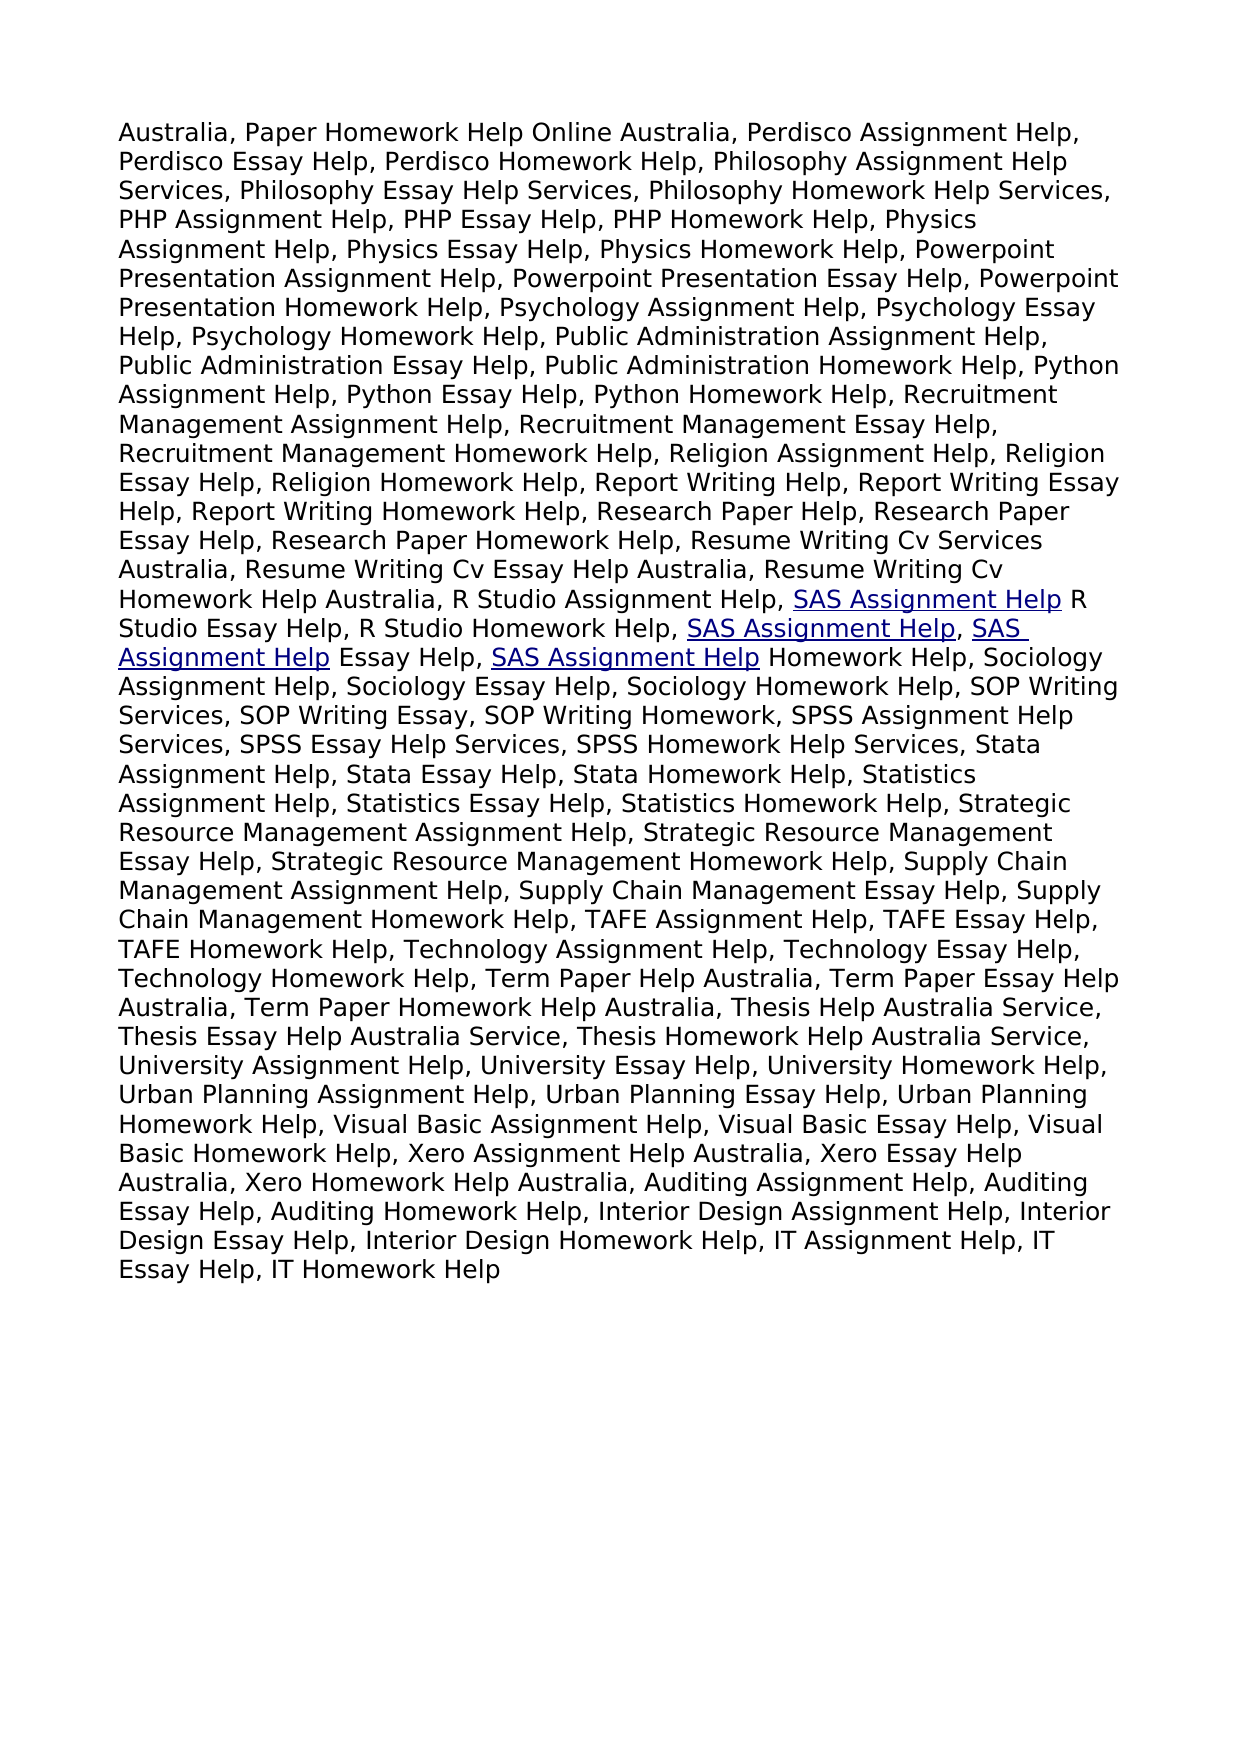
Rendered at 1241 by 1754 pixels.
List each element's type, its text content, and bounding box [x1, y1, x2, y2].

text Australia, Paper Homework Help Online Australia, Perdisco Assignment Help, Perdisco Essay Help, Perdisco Homework Help, Philosophy Assignment Help Services, Philosophy Essay Help Services, Philosophy Homework Help Services, PHP Assignment Help, PHP Essay Help, PHP Homework Help, Physics Assignment Help, Physics Essay Help, Physics Homework Help, Powerpoint Presentation Assignment Help, Powerpoint Presentation Essay Help, Powerpoint Presentation Homework Help, Psychology Assignment Help, Psychology Essay Help, Psychology Homework Help, Public Administration Assignment Help, Public Administration Essay Help, Public Administration Homework Help, Python Assignment Help, Python Essay Help, Python Homework Help, Recruitment Management Assignment Help, Recruitment Management Essay Help, Recruitment Management Homework Help, Religion Assignment Help, Religion Essay Help, Religion Homework Help, Report Writing Help, Report Writing Essay Help, Report Writing Homework Help, Research Paper Help, Research Paper Essay Help, Research Paper Homework Help, Resume Writing Cv Services Australia, Resume Writing Cv Essay Help Australia, Resume Writing Cv Homework Help Australia, R Studio Assignment Help, SAS Assignment Help R Studio Essay Help, R Studio Homework Help, SAS Assignment Help, SAS Assignment Help Essay Help, SAS Assignment Help Homework Help, Sociology Assignment Help, Sociology Essay Help, Sociology Homework Help, SOP Writing Services, SOP Writing Essay, SOP Writing Homework, SPSS Assignment Help Services, SPSS Essay Help Services, SPSS Homework Help Services, Stata Assignment Help, Stata Essay Help, Stata Homework Help, Statistics Assignment Help, Statistics Essay Help, Statistics Homework Help, Strategic Resource Management Assignment Help, Strategic Resource Management Essay Help, Strategic Resource Management Homework Help, Supply Chain Management Assignment Help, Supply Chain Management Essay Help, Supply Chain Management Homework Help, TAFE Assignment Help, TAFE Essay Help, TAFE Homework Help, Technology Assignment Help, Technology Essay Help, Technology Homework Help, Term Paper Help Australia, Term Paper Essay Help Australia, Term Paper Homework Help Australia, Thesis Help Australia Service, Thesis Essay Help Australia Service, Thesis Homework Help Australia Service, University Assignment Help, University Essay Help, University Homework Help, Urban Planning Assignment Help, Urban Planning Essay Help, Urban Planning Homework Help, Visual Basic Assignment Help, Visual Basic Essay Help, Visual Basic Homework Help, Xero Assignment Help Australia, Xero Essay Help Australia, Xero Homework Help Australia, Auditing Assignment Help, Auditing Essay Help, Auditing Homework Help, Interior Design Assignment Help, Interior Design Essay Help, Interior Design Homework Help, IT Assignment Help, IT Essay Help, IT Homework Help [118, 118, 1122, 1285]
